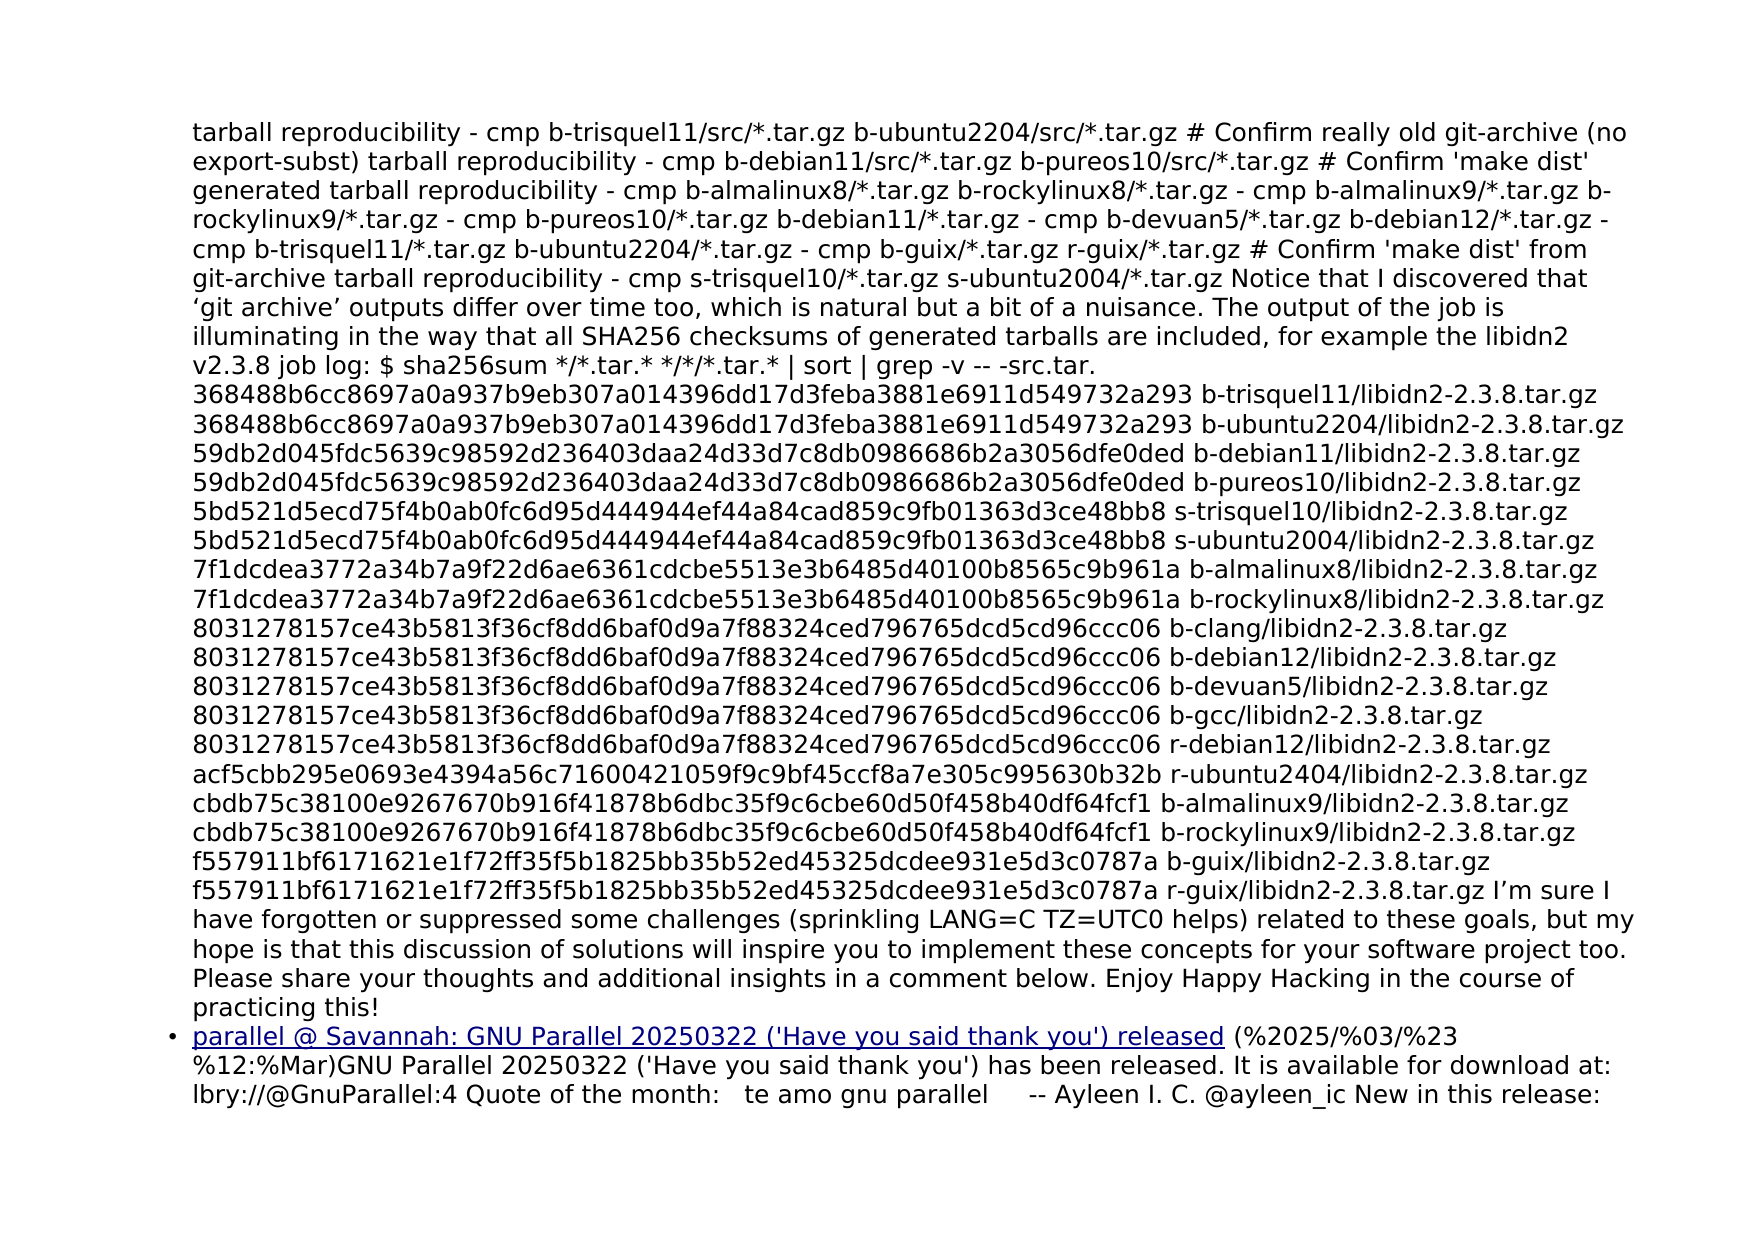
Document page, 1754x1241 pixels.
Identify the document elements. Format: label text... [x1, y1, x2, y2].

list tarball reproducibility - cmp b-trisquel11/src/*.tar.gz b-ubuntu2204/src/*.tar.gz # Confirm really old git-archive (no export-subst) tarball reproducibility - cmp b-debian11/src/*.tar.gz b-pureos10/src/*.tar.gz # Confirm 'make dist' generated tarball reproducibility - cmp b-almalinux8/*.tar.gz b-rockylinux8/*.tar.gz - cmp b-almalinux9/*.tar.gz b-rockylinux9/*.tar.gz - cmp b-pureos10/*.tar.gz b-debian11/*.tar.gz - cmp b-devuan5/*.tar.gz b-debian12/*.tar.gz - cmp b-trisquel11/*.tar.gz b-ubuntu2204/*.tar.gz - cmp b-guix/*.tar.gz r-guix/*.tar.gz # Confirm 'make dist' from git-archive tarball reproducibility - cmp s-trisquel10/*.tar.gz s-ubuntu2004/*.tar.gz Notice that I discovered that ‘git archive’ outputs differ over time too, which is natural but a bit of a nuisance. The output of the job is illuminating in the way that all SHA256 checksums of generated tarballs are included, for example the libidn2 v2.3.8 job log: $ sha256sum */*.tar.* */*/*.tar.* | sort | grep -v -- -src.tar. 368488b6cc8697a0a937b9eb307a014396dd17d3feba3881e6911d549732a293 b-trisquel11/libidn2-2.3.8.tar.gz 368488b6cc8697a0a937b9eb307a014396dd17d3feba3881e6911d549732a293 b-ubuntu2204/libidn2-2.3.8.tar.gz 59db2d045fdc5639c98592d236403daa24d33d7c8db0986686b2a3056dfe0ded b-debian11/libidn2-2.3.8.tar.gz 59db2d045fdc5639c98592d236403daa24d33d7c8db0986686b2a3056dfe0ded b-pureos10/libidn2-2.3.8.tar.gz 5bd521d5ecd75f4b0ab0fc6d95d444944ef44a84cad859c9fb01363d3ce48bb8 s-trisquel10/libidn2-2.3.8.tar.gz 5bd521d5ecd75f4b0ab0fc6d95d444944ef44a84cad859c9fb01363d3ce48bb8 s-ubuntu2004/libidn2-2.3.8.tar.gz 7f1dcdea3772a34b7a9f22d6ae6361cdcbe5513e3b6485d40100b8565c9b961a b-almalinux8/libidn2-2.3.8.tar.gz 7f1dcdea3772a34b7a9f22d6ae6361cdcbe5513e3b6485d40100b8565c9b961a b-rockylinux8/libidn2-2.3.8.tar.gz 8031278157ce43b5813f36cf8dd6baf0d9a7f88324ced796765dcd5cd96ccc06 b-clang/libidn2-2.3.8.tar.gz 8031278157ce43b5813f36cf8dd6baf0d9a7f88324ced796765dcd5cd96ccc06 b-debian12/libidn2-2.3.8.tar.gz 8031278157ce43b5813f36cf8dd6baf0d9a7f88324ced796765dcd5cd96ccc06 b-devuan5/libidn2-2.3.8.tar.gz 8031278157ce43b5813f36cf8dd6baf0d9a7f88324ced796765dcd5cd96ccc06 b-gcc/libidn2-2.3.8.tar.gz 8031278157ce43b5813f36cf8dd6baf0d9a7f88324ced796765dcd5cd96ccc06 r-debian12/libidn2-2.3.8.tar.gz acf5cbb295e0693e4394a56c71600421059f9c9bf45ccf8a7e305c995630b32b r-ubuntu2404/libidn2-2.3.8.tar.gz cbdb75c38100e9267670b916f41878b6dbc35f9c6cbe60d50f458b40df64fcf1 b-almalinux9/libidn2-2.3.8.tar.gz cbdb75c38100e9267670b916f41878b6dbc35f9c6cbe60d50f458b40df64fcf1 b-rockylinux9/libidn2-2.3.8.tar.gz f557911bf6171621e1f72ff35f5b1825bb35b52ed45325dcdee931e5d3c0787a b-guix/libidn2-2.3.8.tar.gz f557911bf6171621e1f72ff35f5b1825bb35b52ed45325dcdee931e5d3c0787a r-guix/libidn2-2.3.8.tar.gz I’m sure I have forgotten or suppressed some challenges (sprinkling LANG=C TZ=UTC0 helps) related to these goals, but my hope is that this discussion of solutions will inspire you to implement these concepts for your software project too. Please share your thoughts and additional insights in a comment below. Enjoy Happy Hacking in the course of practicing this! [177, 118, 1636, 1022]
list parallel @ Savannah: GNU Parallel 20250322 ('Have you said thank you') released (%2025/%03/%23 %12:%Mar)GNU Parallel 20250322 ('Have you said thank you') has been released. It is available for download at: lbry://@GnuParallel:4 Quote of the month: te amo gnu parallel -- Ayleen I. C. @ayleen_ic New in this release: [177, 1022, 1636, 1110]
